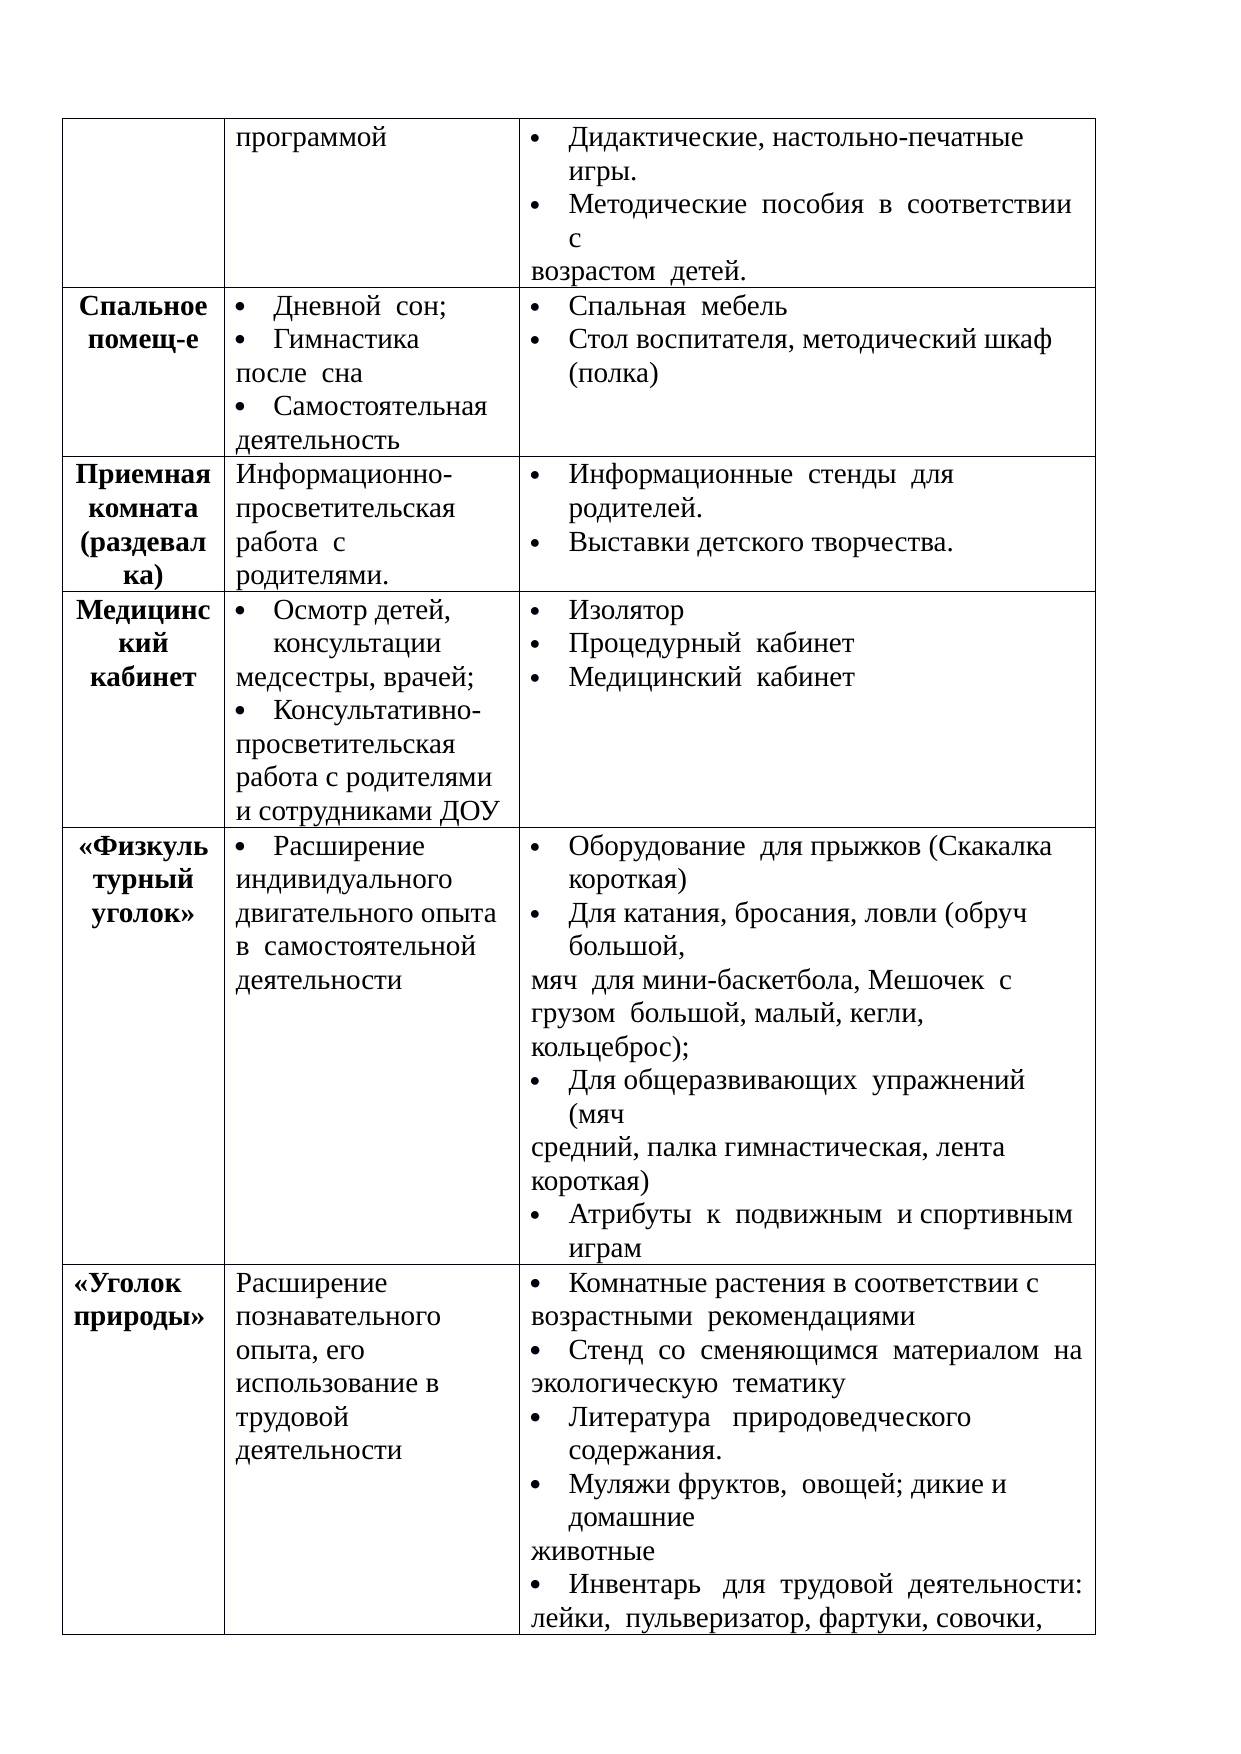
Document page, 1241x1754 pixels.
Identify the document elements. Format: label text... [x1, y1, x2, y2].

table_cell Оборудование для прыжков (Скакалка короткая) Для катания, бросания, ловли (обруч большой, мяч для мини-баскетбола, Мешочек с грузом большой, малый, кегли, кольцеброс); Для общеразвивающих упражнений (мяч средний, палка гимнастическая, лента короткая) Атрибуты к подвижным и спортивным играм [520, 828, 1095, 1264]
table_cell «Физкультурный уголок» [63, 828, 224, 1264]
table_cell Информационные стенды для родителей. Выставки детского творчества. [520, 457, 1095, 591]
table_cell Расширение индивидуального двигательного опыта в самостоятельной деятельности [225, 828, 519, 1264]
table_cell Медицинский кабинет [63, 592, 224, 827]
table_cell «Уголок природы» [63, 1265, 224, 1634]
table_cell Изолятор Процедурный кабинет Медицинский кабинет [520, 592, 1095, 827]
table_cell Детская мебель для практической деятельности; Игровая мебель. Атрибуты для сюжетно- ролевых игр: «Семья», «Гараж», «Парикмахерская», «Больница», «Магазин» Уголок природы, экспериментирования. Книжный, театрализованный, изоуголок; Физкультурный уголок Дидактические, настольно-печатные игры. Методические пособия в соответствии с возрастом детей. [520, 119, 1095, 287]
table_cell [63, 119, 224, 287]
table_cell Комнатные растения в соответствии с возрастными рекомендациями Стенд со сменяющимся материалом на экологическую тематику Литература природоведческого содержания. Муляжи фруктов, овощей; дикие и домашние животные Инвентарь для трудовой деятельности: лейки, пульверизатор, фартуки, совочки, [520, 1265, 1095, 1634]
table_cell Дневной сон; Гимнастика после сна Самостоятельная деятельность [225, 288, 519, 456]
table_cell Информационно- просветительская работа с родителями. [225, 457, 519, 591]
table_cell Осмотр детей, консультации медсестры, врачей; Консультативно- просветительская работа с родителями и сотрудниками ДОУ [225, 592, 519, 827]
table_cell Спальное помещ-е [63, 288, 224, 456]
table_cell программой [225, 119, 519, 287]
table_cell Спальная мебель Стол воспитателя, методический шкаф (полка) [520, 288, 1095, 456]
table_cell Приемная комната (раздевалка) [63, 457, 224, 591]
table_cell Расширение познавательного опыта, его использование в трудовой деятельности [225, 1265, 519, 1634]
